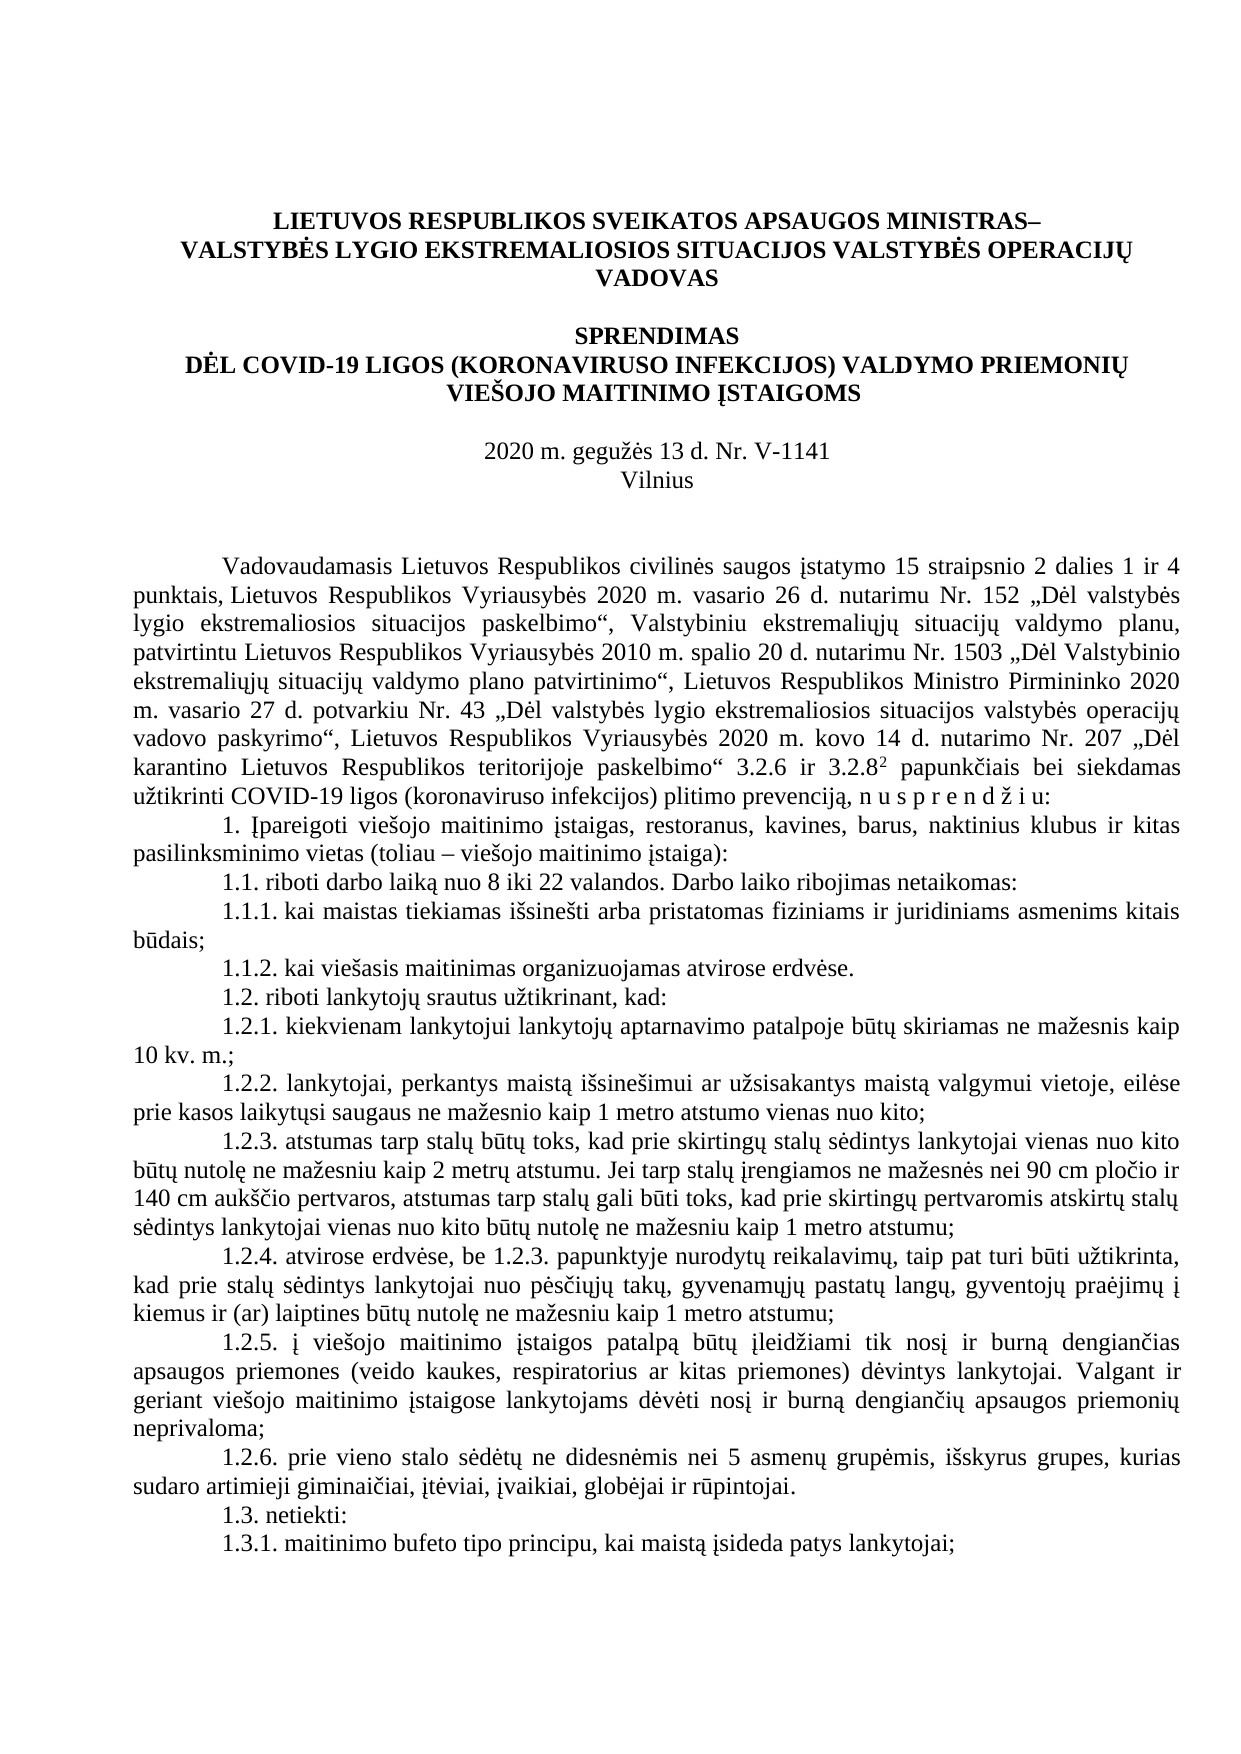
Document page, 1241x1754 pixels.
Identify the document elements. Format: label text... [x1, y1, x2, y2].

text 1.2.3. atstumas tarp stalų būtų toks, kad prie skirtingų stalų sėdintys lankytojai vienas nuo kito būtų nutolę ne mažesniu kaip 2 metrų atstumu. Jei tarp stalų įrengiamos ne mažesnės nei 90 cm pločio ir 140 cm aukščio pertvaros, atstumas tarp stalų gali būti toks, kad prie skirtingų pertvaromis atskirtų stalų sėdintys lankytojai vienas nuo kito būtų nutolę ne mažesniu kaip 1 metro atstumu; [133, 1126, 1181, 1241]
text Vadovaudamasis Lietuvos Respublikos civilinės saugos įstatymo 15 straipsnio 2 dalies 1 ir 4 punktais, Lietuvos Respublikos Vyriausybės 2020 m. vasario 26 d. nutarimu Nr. 152 „Dėl valstybės lygio ekstremaliosios situacijos paskelbimo“, Valstybiniu ekstremaliųjų situacijų valdymo planu, patvirtintu Lietuvos Respublikos Vyriausybės 2010 m. spalio 20 d. nutarimu Nr. 1503 „Dėl Valstybinio ekstremaliųjų situacijų valdymo plano patvirtinimo“, Lietuvos Respublikos Ministro Pirmininko 2020 m. vasario 27 d. potvarkiu Nr. 43 „Dėl valstybės lygio ekstremaliosios situacijos valstybės operacijų vadovo paskyrimo“, Lietuvos Respublikos Vyriausybės 2020 m. kovo 14 d. nutarimo Nr. 207 „Dėl karantino Lietuvos Respublikos teritorijoje paskelbimo“ 3.2.6 ir 3.2.82 papunkčiais bei siekdamas užtikrinti COVID-19 ligos (koronaviruso infekcijos) plitimo prevenciją, n u s p r e n d ž i u: [133, 551, 1181, 810]
text 1.1. riboti darbo laiką nuo 8 iki 22 valandos. Darbo laiko ribojimas netaikomas: [133, 867, 1181, 896]
text VALSTYBĖS LYGIO EKSTREMALIOSIOS SITUACIJOS VALSTYBĖS OPERACIJŲ VADOVAS [133, 235, 1181, 292]
text Vilnius [133, 465, 1181, 493]
text SPRENDIMAS [133, 321, 1181, 350]
text 1. Įpareigoti viešojo maitinimo įstaigas, restoranus, kavines, barus, naktinius klubus ir kitas pasilinksminimo vietas (toliau – viešojo maitinimo įstaiga): [133, 810, 1181, 867]
text LIETUVOS RESPUBLIKOS SVEIKATOS APSAUGOS MINISTRAS– [133, 206, 1181, 235]
text 1.2.5. į viešojo maitinimo įstaigos patalpą būtų įleidžiami tik nosį ir burną dengiančias apsaugos priemones (veido kaukes, respiratorius ar kitas priemones) dėvintys lankytojai. Valgant ir geriant viešojo maitinimo įstaigose lankytojams dėvėti nosį ir burną dengiančių apsaugos priemonių neprivaloma; [133, 1327, 1181, 1442]
text 1.2.6. prie vieno stalo sėdėtų ne didesnėmis nei 5 asmenų grupėmis, išskyrus grupes, kurias sudaro artimieji giminaičiai, įtėviai, įvaikiai, globėjai ir rūpintojai. [133, 1442, 1181, 1500]
text 1.2.2. lankytojai, perkantys maistą išsinešimui ar užsisakantys maistą valgymui vietoje, eilėse prie kasos laikytųsi saugaus ne mažesnio kaip 1 metro atstumo vienas nuo kito; [133, 1068, 1181, 1126]
text 1.2.4. atvirose erdvėse, be 1.2.3. papunktyje nurodytų reikalavimų, taip pat turi būti užtikrinta, kad prie stalų sėdintys lankytojai nuo pėsčiųjų takų, gyvenamųjų pastatų langų, gyventojų praėjimų į kiemus ir (ar) laiptines būtų nutolę ne mažesniu kaip 1 metro atstumu; [133, 1241, 1181, 1327]
text 2020 m. gegužės 13 d. Nr. V-1141 [133, 436, 1181, 465]
text DĖL COVID-19 LIGOS (KORONAVIRUSO INFEKCIJOS) VALDYMO PRIEMONIŲ VIEŠOJO MAITINIMO ĮSTAIGOMS [133, 350, 1181, 407]
text 1.2. riboti lankytojų srautus užtikrinant, kad: [222, 982, 1181, 1011]
text 1.3.1. maitinimo bufeto tipo principu, kai maistą įsideda patys lankytojai; [133, 1528, 1181, 1557]
text 1.3. netiekti: [133, 1500, 1181, 1528]
text 1.2.1. kiekvienam lankytojui lankytojų aptarnavimo patalpoje būtų skiriamas ne mažesnis kaip 10 kv. m.; [133, 1011, 1181, 1068]
text 1.1.2. kai viešasis maitinimas organizuojamas atvirose erdvėse. [133, 953, 1181, 982]
text 1.1.1. kai maistas tiekiamas išsinešti arba pristatomas fiziniams ir juridiniams asmenims kitais būdais; [133, 896, 1181, 953]
